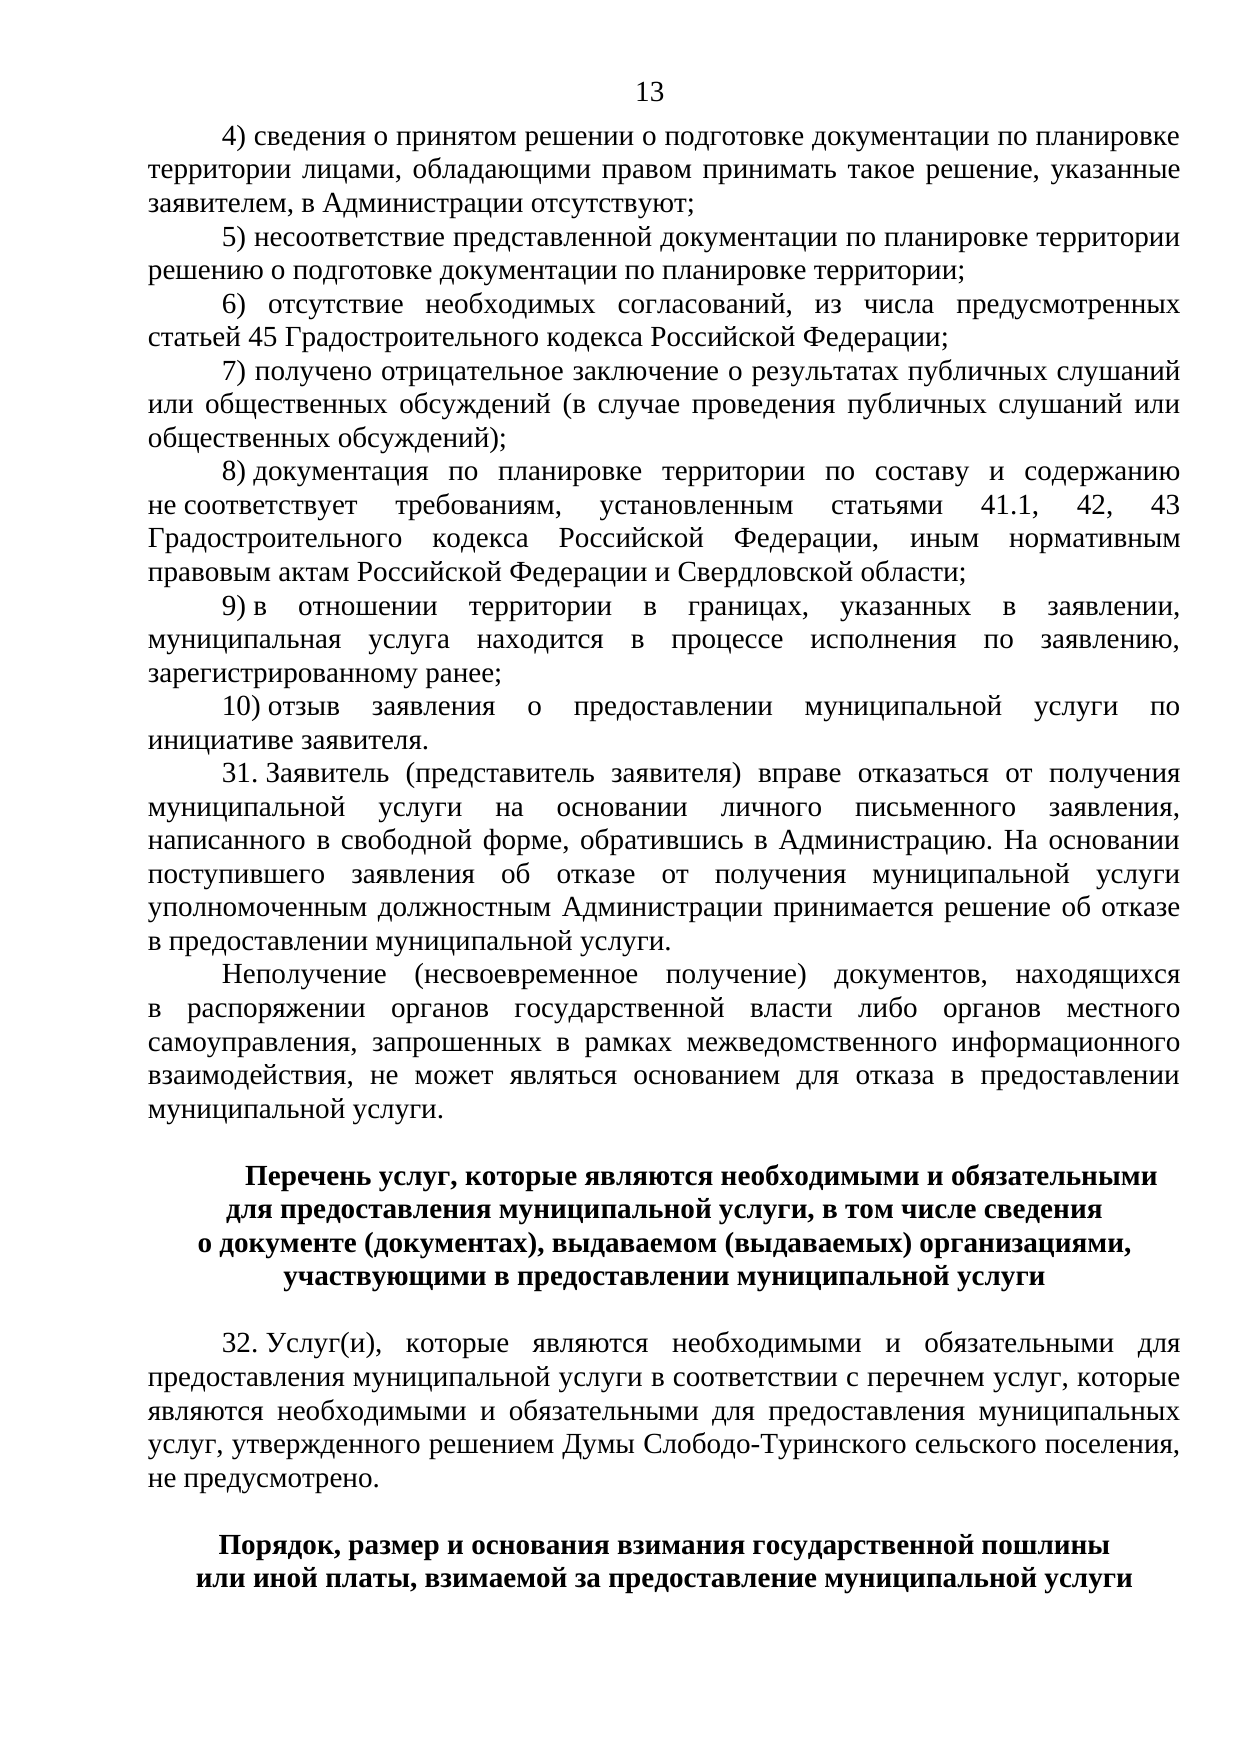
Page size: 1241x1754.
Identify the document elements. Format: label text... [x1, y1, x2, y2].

text 31. Заявитель (представитель заявителя) вправе отказаться от получения муниципальной услуги на основании личного письменного заявления, написанного в свободной форме, обратившись в Администрацию. На основании поступившего заявления об отказе от получения муниципальной услуги уполномоченным должностным Администрации принимается решение об отказе в предоставлении муниципальной услуги. [148, 755, 1181, 957]
text Неполучение (несвоевременное получение) документов, находящихся в распоряжении органов государственной власти либо органов местного самоуправления, запрошенных в рамках межведомственного информационного взаимодействия, не может являться основанием для отказа в предоставлении муниципальной услуги. [148, 957, 1181, 1124]
text 10) отзыв заявления о предоставлении муниципальной услуги по инициативе заявителя. [148, 688, 1181, 755]
text или иной платы, взимаемой за предоставление муниципальной услуги [148, 1560, 1181, 1594]
text 6) отсутствие необходимых согласований, из числа предусмотренных статьей 45 Градостроительного кодекса Российской Федерации; [148, 286, 1181, 353]
text 9) в отношении территории в границах, указанных в заявлении, муниципальная услуга находится в процессе исполнения по заявлению, зарегистрированному ранее; [148, 588, 1181, 688]
text 8) документация по планировке территории по составу и содержанию не соответствует требованиям, установленным статьями 41.1, 42, 43 Градостроительного кодекса Российской Федерации, иным нормативным правовым актам Российской Федерации и Свердловской области; [148, 453, 1181, 588]
text 5) несоответствие представленной документации по планировке территории решению о подготовке документации по планировке территории; [148, 219, 1181, 286]
text Перечень услуг, которые являются необходимыми и обязательными для предоставления муниципальной услуги, в том числе сведения о документе (документах), выдаваемом (выдаваемых) организациями, участвующими в предоставлении муниципальной услуги [148, 1158, 1181, 1292]
text 32. Услуг(и), которые являются необходимыми и обязательными для предоставления муниципальной услуги в соответствии с перечнем услуг, которые являются необходимыми и обязательными для предоставления муниципальных услуг, утвержденного решением Думы Слободо-Туринского сельского поселения, не предусмотрено. [148, 1326, 1181, 1493]
text Порядок, размер и основания взимания государственной пошлины [148, 1527, 1181, 1560]
text 4) сведения о принятом решении о подготовке документации по планировке территории лицами, обладающими правом принимать такое решение, указанные заявителем, в Администрации отсутствуют; [148, 118, 1181, 219]
text 7) получено отрицательное заключение о результатах публичных слушаний или общественных обсуждений (в случае проведения публичных слушаний или общественных обсуждений); [148, 353, 1181, 453]
